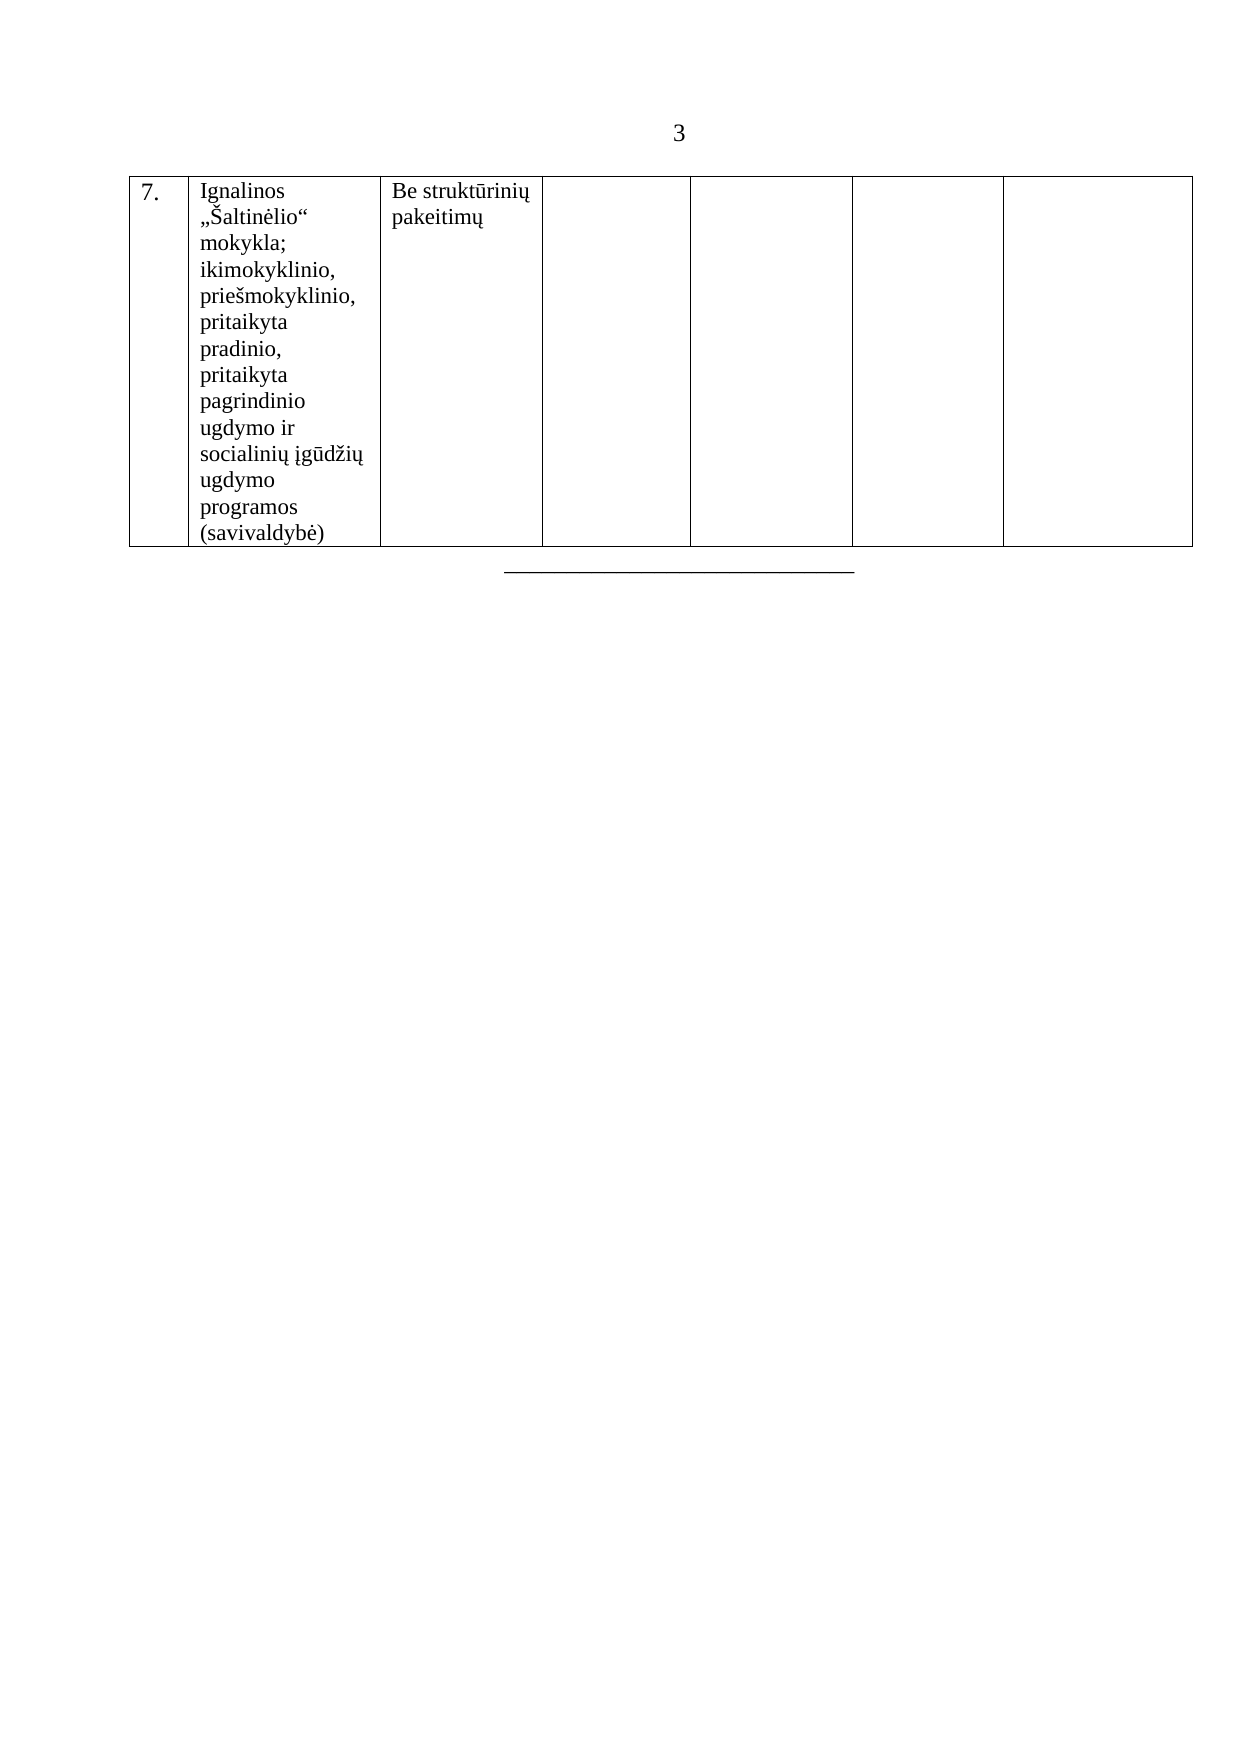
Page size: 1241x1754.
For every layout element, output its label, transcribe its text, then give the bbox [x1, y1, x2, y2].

table_cell Be struktūrinių pakeitimų [381, 177, 542, 546]
table_cell [853, 177, 1003, 546]
table_cell 7. [130, 177, 188, 546]
table_cell [691, 177, 852, 546]
table_cell [1004, 177, 1192, 546]
text ____________________________ [177, 547, 1181, 575]
table_cell Ignalinos „Šaltinėlio“ mokykla; ikimokyklinio, priešmokyklinio, pritaikyta pradinio, pritaikyta pagrindinio ugdymo ir socialinių įgūdžių ugdymo programos (savivaldybė) [189, 177, 380, 546]
table_cell [543, 177, 690, 546]
